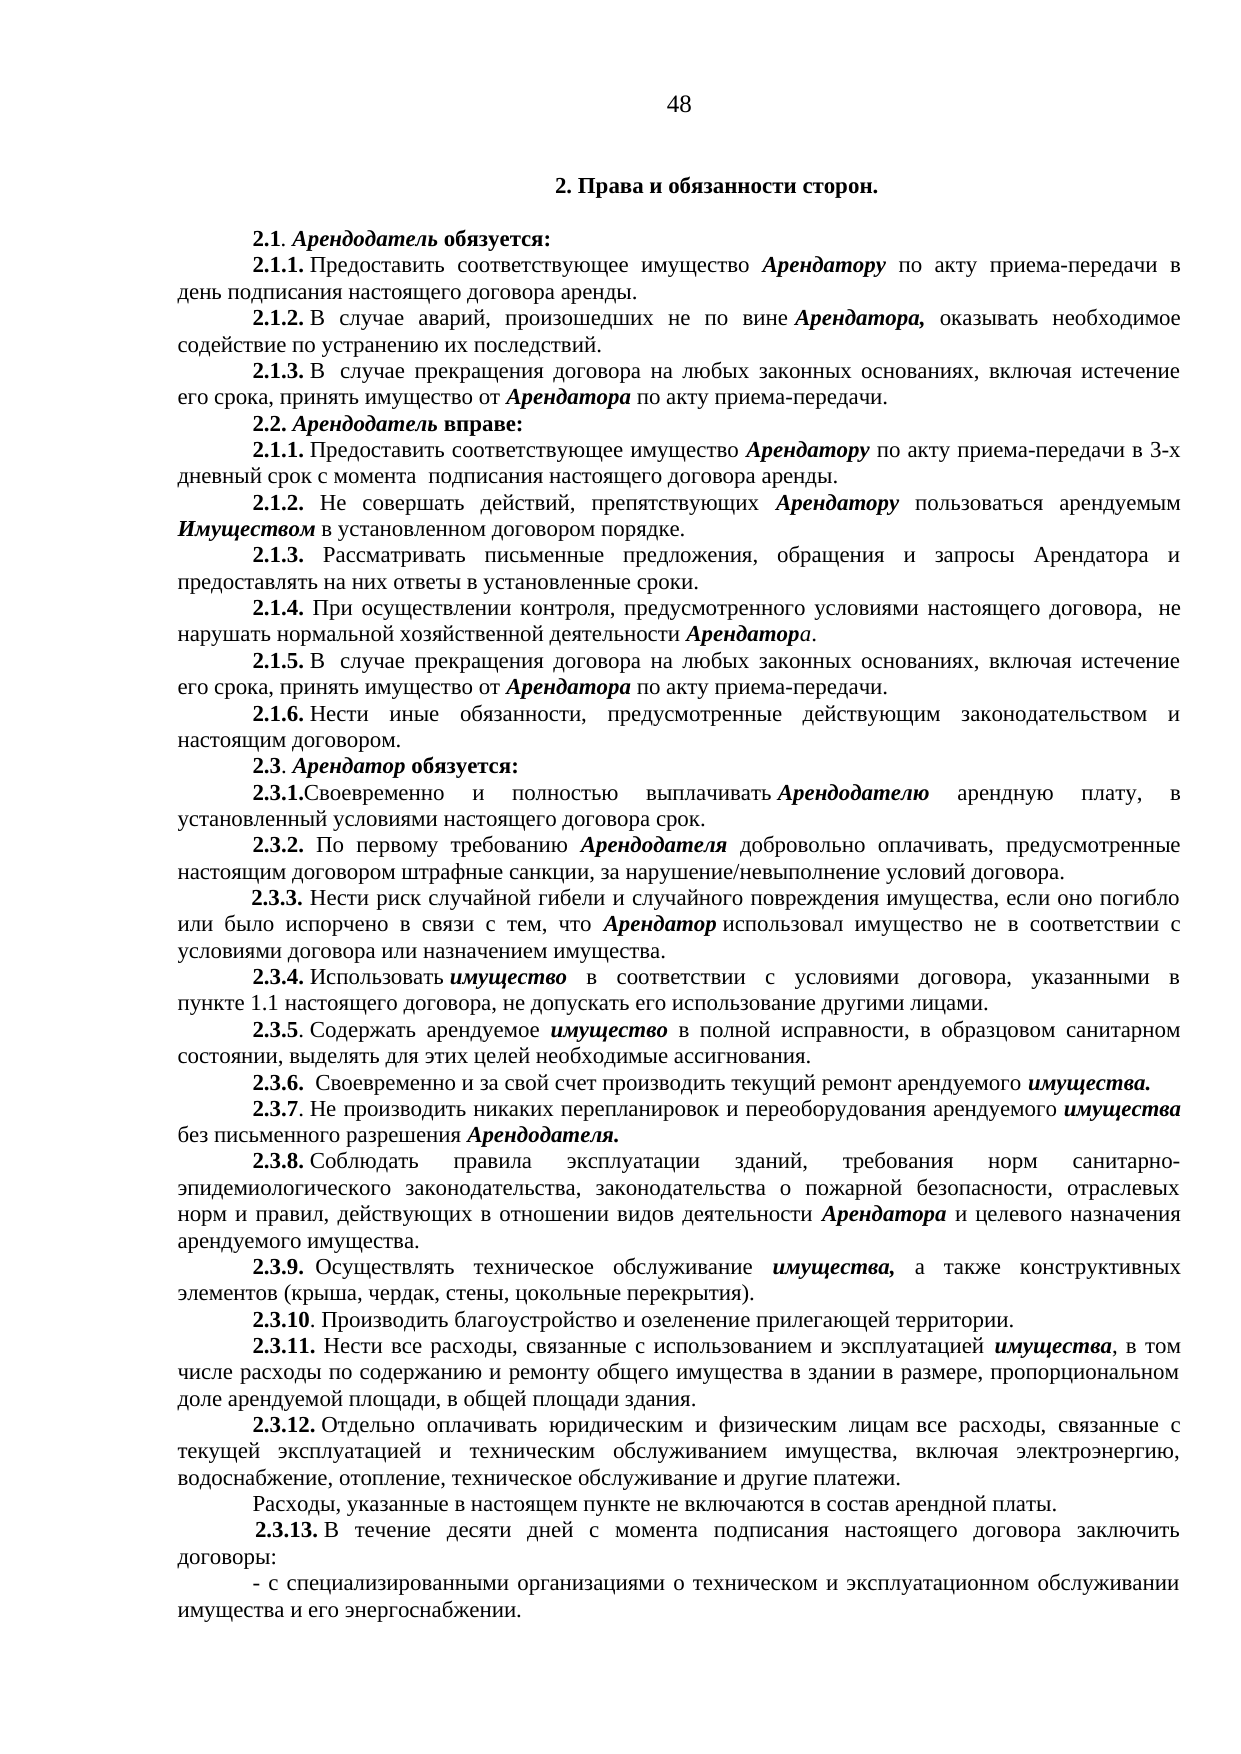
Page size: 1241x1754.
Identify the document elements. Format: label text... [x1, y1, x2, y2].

text 2.1.2. В случае аварий, произошедших не по вине Арендатора, оказывать необходимое содействие по устранению их последствий. [177, 304, 1181, 357]
text 2.3.7. Не производить никаких перепланировок и переоборудования арендуемого имущества без письменного разрешения Арендодателя. [177, 1095, 1181, 1148]
text 2.3. Арендатор обязуется: [177, 752, 1181, 779]
text 2.1.1. Предоставить соответствующее имущество Арендатору по акту приема-передачи в 3-х дневный срок с момента подписания настоящего договора аренды. [177, 436, 1181, 489]
text 2.3.3. Нести риск случайной гибели и случайного повреждения имущества, если оно погибло или было испорчено в связи с тем, что Арендатор использовал имущество не в соответствии с условиями договора или назначением имущества. [177, 884, 1181, 963]
text 2.1.1. Предоставить соответствующее имущество Арендатору по акту приема-передачи в день подписания настоящего договора аренды. [177, 252, 1181, 304]
text 2.3.5. Содержать арендуемое имущество в полной исправности, в образцовом санитарном состоянии, выделять для этих целей необходимые ассигнования. [177, 1016, 1181, 1068]
text 2.3.6. Своевременно и за свой счет производить текущий ремонт арендуемого имущества. [177, 1068, 1181, 1095]
text 2.3.11. Нести все расходы, связанные с использованием и эксплуатацией имущества, в том числе расходы по содержанию и ремонту общего имущества в здании в размере, пропорциональном доле арендуемой площади, в общей площади здания. [177, 1332, 1181, 1411]
text 2.3.9. Осуществлять техническое обслуживание имущества, а также конструктивных элементов (крыша, чердак, стены, цокольные перекрытия). [177, 1253, 1181, 1306]
text 2.1.2. Не совершать действий, препятствующих Арендатору пользоваться арендуемым Имуществом в установленном договором порядке. [177, 489, 1181, 541]
text 2.3.2. По первому требованию Арендодателя добровольно оплачивать, предусмотренные настоящим договором штрафные санкции, за нарушение/невыполнение условий договора. [177, 831, 1181, 884]
text 2. Права и обязанности сторон. [177, 172, 1181, 199]
text 2.1.3. В случае прекращения договора на любых законных основаниях, включая истечение его срока, принять имущество от Арендатора по акту приема-передачи. [177, 357, 1181, 410]
text 2.1.4. При осуществлении контроля, предусмотренного условиями настоящего договора, не нарушать нормальной хозяйственной деятельности Арендатора. [177, 594, 1181, 647]
text - с специализированными организациями о техническом и эксплуатационном обслуживании имущества и его энергоснабжении. [177, 1569, 1181, 1622]
text 2.3.13. В течение десяти дней с момента подписания настоящего договора заключить договоры: [177, 1517, 1181, 1569]
text 2.3.12. Отдельно оплачивать юридическим и физическим лицам все расходы, связанные с текущей эксплуатацией и техническим обслуживанием имущества, включая электроэнергию, водоснабжение, отопление, техническое обслуживание и другие платежи. [177, 1411, 1181, 1490]
text Расходы, указанные в настоящем пункте не включаются в состав арендной платы. [177, 1490, 1181, 1517]
text 2.1.5. В случае прекращения договора на любых законных основаниях, включая истечение его срока, принять имущество от Арендатора по акту приема-передачи. [177, 647, 1181, 699]
text 2.3.8. Соблюдать правила эксплуатации зданий, требования норм санитарно-эпидемиологического законодательства, законодательства о пожарной безопасности, отраслевых норм и правил, действующих в отношении видов деятельности Арендатора и целевого назначения арендуемого имущества. [177, 1148, 1181, 1253]
text 2.3.10. Производить благоустройство и озеленение прилегающей территории. [177, 1306, 1181, 1332]
text 2.2. Арендодатель вправе: [177, 410, 1181, 436]
text 2.3.4. Использовать имущество в соответствии с условиями договора, указанными в пункте 1.1 настоящего договора, не допускать его использование другими лицами. [177, 963, 1181, 1016]
text 2.1.3. Рассматривать письменные предложения, обращения и запросы Арендатора и предоставлять на них ответы в установленные сроки. [177, 541, 1181, 594]
text 2.3.1.Своевременно и полностью выплачивать Арендодателю арендную плату, в установленный условиями настоящего договора срок. [177, 779, 1181, 831]
text 2.1. Арендодатель обязуется: [177, 225, 1181, 252]
text 2.1.6. Нести иные обязанности, предусмотренные действующим законодательством и настоящим договором. [177, 699, 1181, 752]
